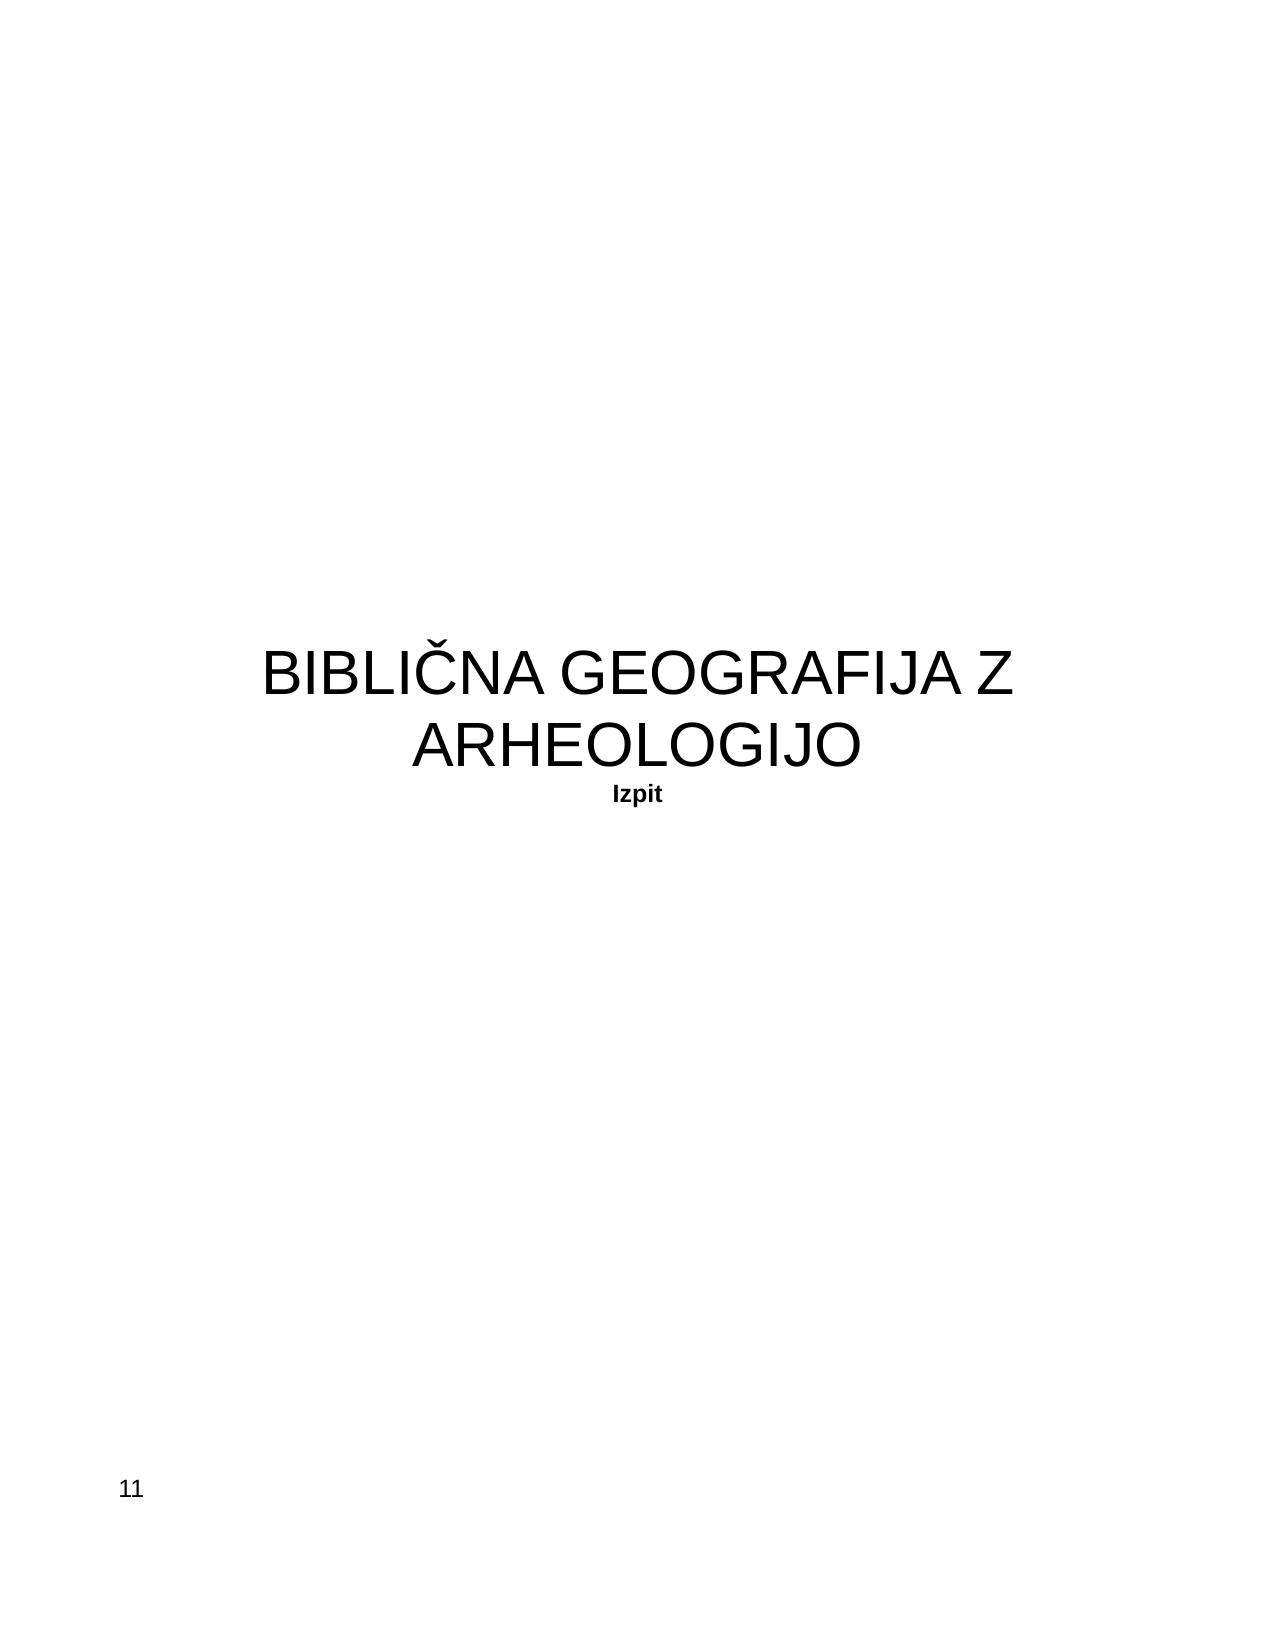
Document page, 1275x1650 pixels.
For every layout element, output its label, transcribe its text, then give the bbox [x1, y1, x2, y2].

text BIBLIČNA GEOGRAFIJA Z ARHEOLOGIJO [118, 636, 1157, 779]
subtitle Izpit [118, 779, 1157, 808]
